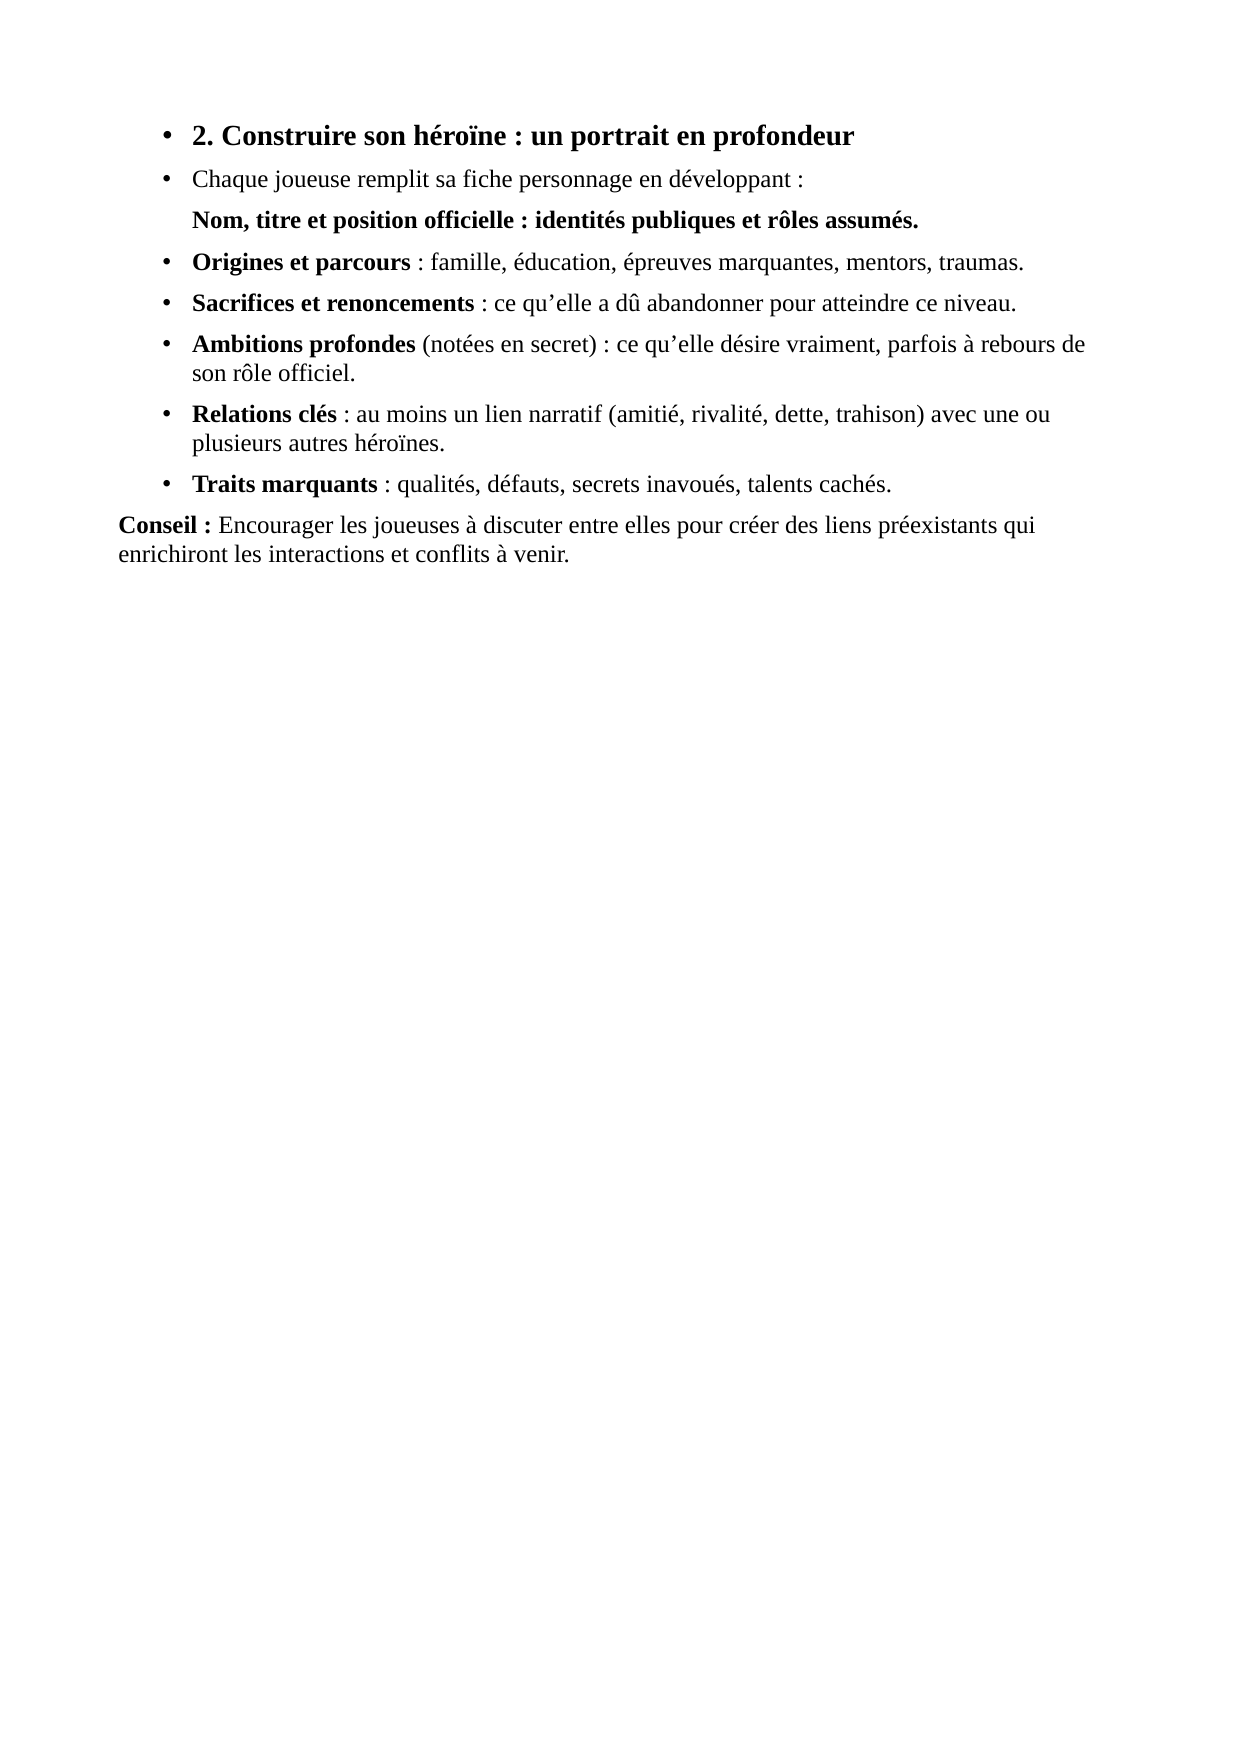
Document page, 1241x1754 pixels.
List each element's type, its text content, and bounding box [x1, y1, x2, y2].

list Nom, titre et position officielle : identités publiques et rôles assumés. [162, 206, 1122, 234]
text Conseil : Encourager les joueuses à discuter entre elles pour créer des liens préexistants qui enrichiront les interactions et conflits à venir. [118, 511, 1122, 568]
list Sacrifices et renoncements : ce qu’elle a dû abandonner pour atteindre ce niveau. [162, 288, 1122, 317]
list Chaque joueuse remplit sa fiche personnage en développant : [162, 164, 1122, 193]
list Relations clés : au moins un lien narratif (amitié, rivalité, dette, trahison) avec une ou plusieurs autres héroïnes. [162, 399, 1122, 457]
list Origines et parcours : famille, éducation, épreuves marquantes, mentors, traumas. [162, 247, 1122, 276]
list Traits marquants : qualités, défauts, secrets inavoués, talents cachés. [162, 469, 1122, 498]
list Ambitions profondes (notées en secret) : ce qu’elle désire vraiment, parfois à rebours de son rôle officiel. [162, 329, 1122, 387]
subtitle 2. Construire son héroïne : un portrait en profondeur [162, 118, 1122, 152]
